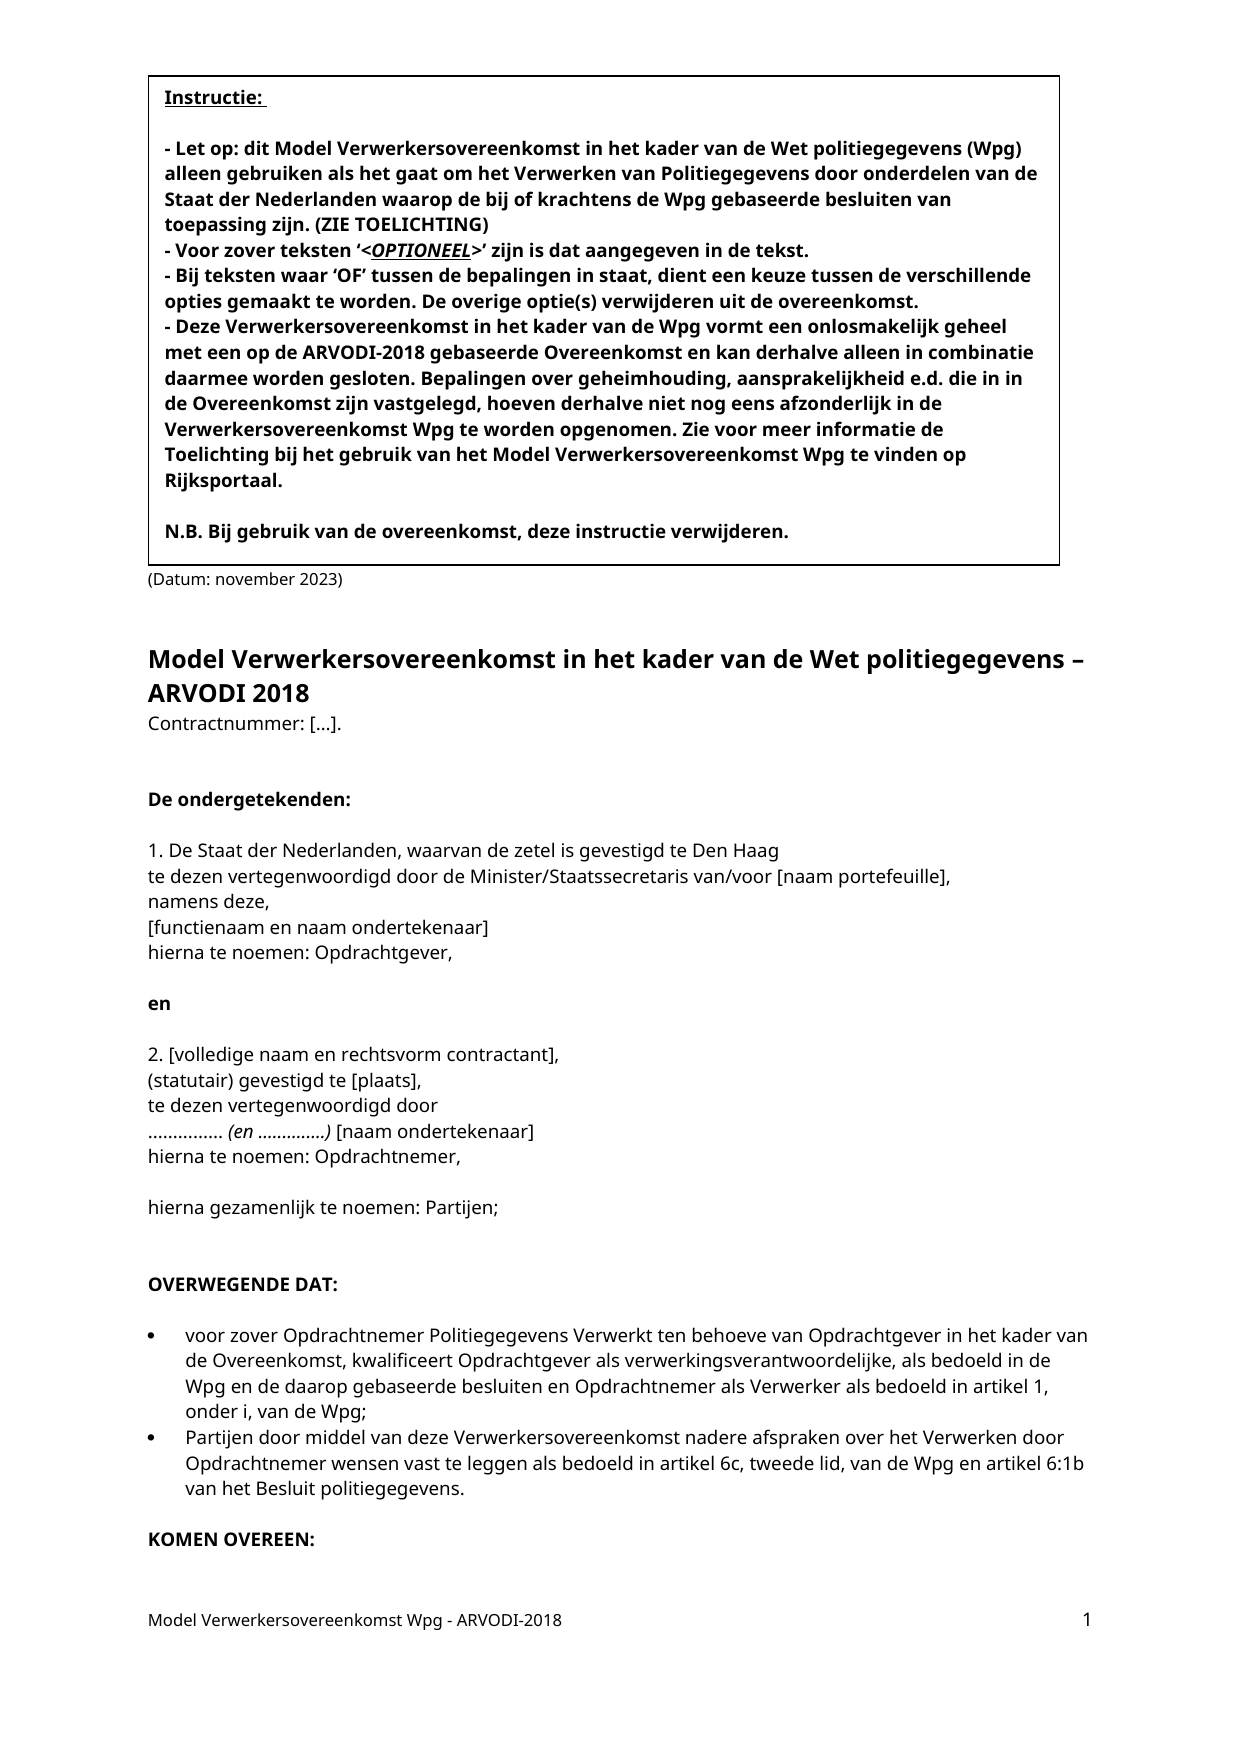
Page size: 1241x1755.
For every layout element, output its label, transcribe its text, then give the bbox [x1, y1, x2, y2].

text te dezen vertegenwoordigd door [148, 1093, 1093, 1118]
text [functienaam en naam ondertekenaar] [148, 914, 1093, 939]
text Contractnummer: […]. [148, 710, 1093, 735]
text 2. [volledige naam en rechtsvorm contractant], [148, 1042, 1093, 1067]
text (Datum: november 2023) [148, 566, 1093, 591]
text - Voor zover teksten ‘<OPTIONEEL>’ zijn is dat aangegeven in de tekst. [164, 237, 1044, 263]
text hierna te noemen: Opdrachtgever, [148, 939, 1093, 965]
text 1. De Staat der Nederlanden, waarvan de zetel is gevestigd te Den Haag [148, 837, 1093, 863]
text N.B. Bij gebruik van de overeenkomst, deze instructie verwijderen. [164, 518, 1044, 543]
text hierna te noemen: Opdrachtnemer, [148, 1144, 1093, 1169]
text OVERWEGENDE DAT: [148, 1271, 1093, 1297]
text - Let op: dit Model Verwerkersovereenkomst in het kader van de Wet politiegegevens (Wpg) alleen gebruiken als het gaat om het Verwerken van Politiegegevens door onderdelen van de Staat der Nederlanden waarop de bij of krachtens de Wpg gebaseerde besluiten van toepassing zijn. (ZIE TOELICHTING) [164, 135, 1044, 237]
text Instructie: [164, 84, 1044, 109]
text namens deze, [148, 888, 1093, 914]
text KOMEN OVEREEN: [148, 1526, 1093, 1552]
text - Deze Verwerkersovereenkomst in het kader van de Wpg vormt een onlosmakelijk geheel met een op de ARVODI-2018 gebaseerde Overeenkomst en kan derhalve alleen in combinatie daarmee worden gesloten. Bepalingen over geheimhouding, aansprakelijkheid e.d. die in in de Overeenkomst zijn vastgelegd, hoeven derhalve niet nog eens afzonderlijk in de Verwerkersovereenkomst Wpg te worden opgenomen. Zie voor meer informatie de Toelichting bij het gebruik van het Model Verwerkersovereenkomst Wpg te vinden op Rijksportaal. [164, 314, 1044, 492]
text De ondergetekenden: [148, 786, 1093, 812]
text Model Verwerkersovereenkomst in het kader van de Wet politiegegevens – ARVODI 2018 [148, 642, 1093, 710]
text ............... (en ..............) [naam ondertekenaar] [148, 1118, 1093, 1144]
text te dezen vertegenwoordigd door de Minister/Staatssecretaris van/voor [naam portefeuille], [148, 863, 1093, 888]
text en [148, 991, 1093, 1016]
text hierna gezamenlijk te noemen: Partijen; [148, 1195, 1093, 1220]
list voor zover Opdrachtnemer Politiegegevens Verwerkt ten behoeve van Opdrachtgever in het kader van de Overeenkomst, kwalificeert Opdrachtgever als verwerkingsverantwoordelijke, als bedoeld in de Wpg en de daarop gebaseerde besluiten en Opdrachtnemer als Verwerker als bedoeld in artikel 1, onder i, van de Wpg; [148, 1322, 1093, 1424]
text (statutair) gevestigd te [plaats], [148, 1067, 1093, 1093]
list Partijen door middel van deze Verwerkersovereenkomst nadere afspraken over het Verwerken door Opdrachtnemer wensen vast te leggen als bedoeld in artikel 6c, tweede lid, van de Wpg en artikel 6:1b van het Besluit politiegegevens. [148, 1424, 1093, 1501]
text - Bij teksten waar ‘OF’ tussen de bepalingen in staat, dient een keuze tussen de verschillende opties gemaakt te worden. De overige optie(s) verwijderen uit de overeenkomst. [164, 263, 1044, 314]
